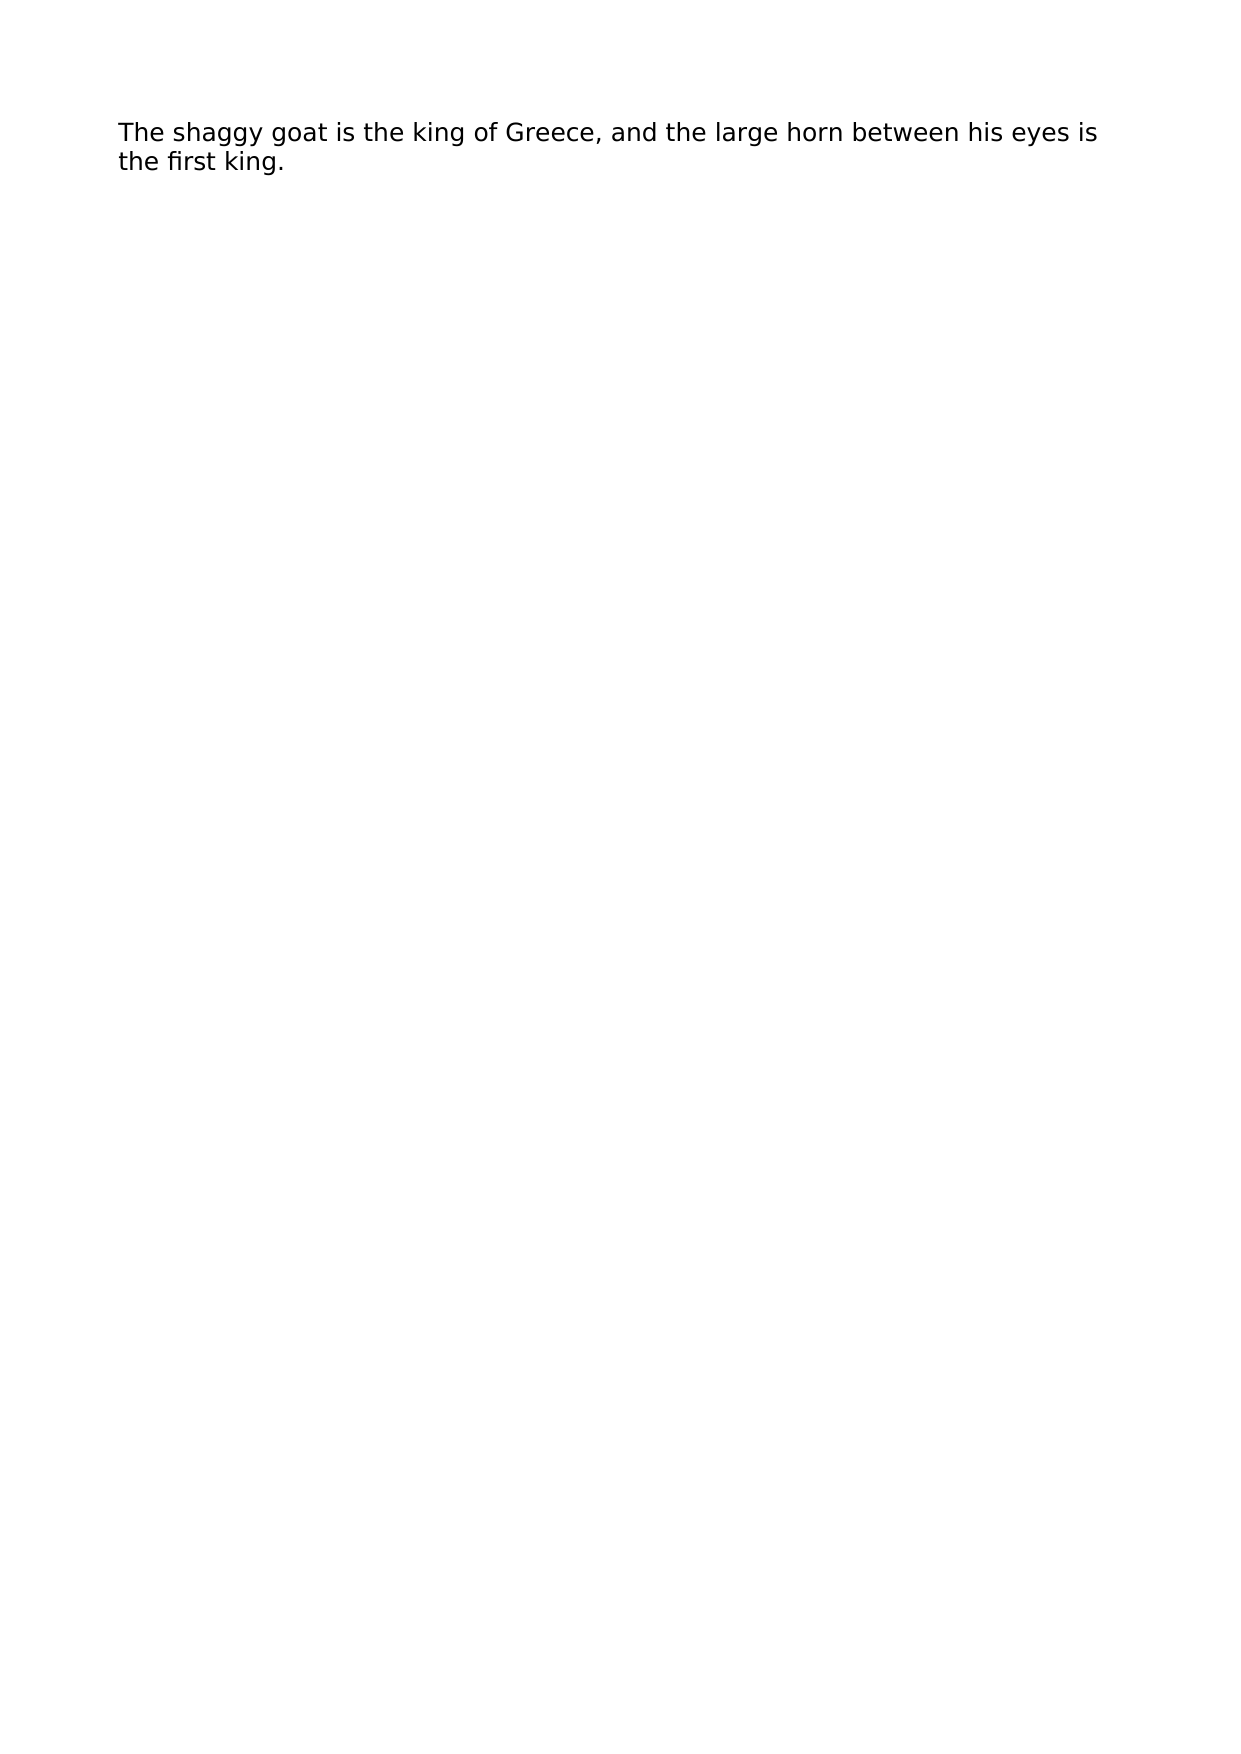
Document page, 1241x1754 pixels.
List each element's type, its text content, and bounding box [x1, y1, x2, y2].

text The shaggy goat is the king of Greece, and the large horn between his eyes is the first king. [118, 118, 1122, 176]
